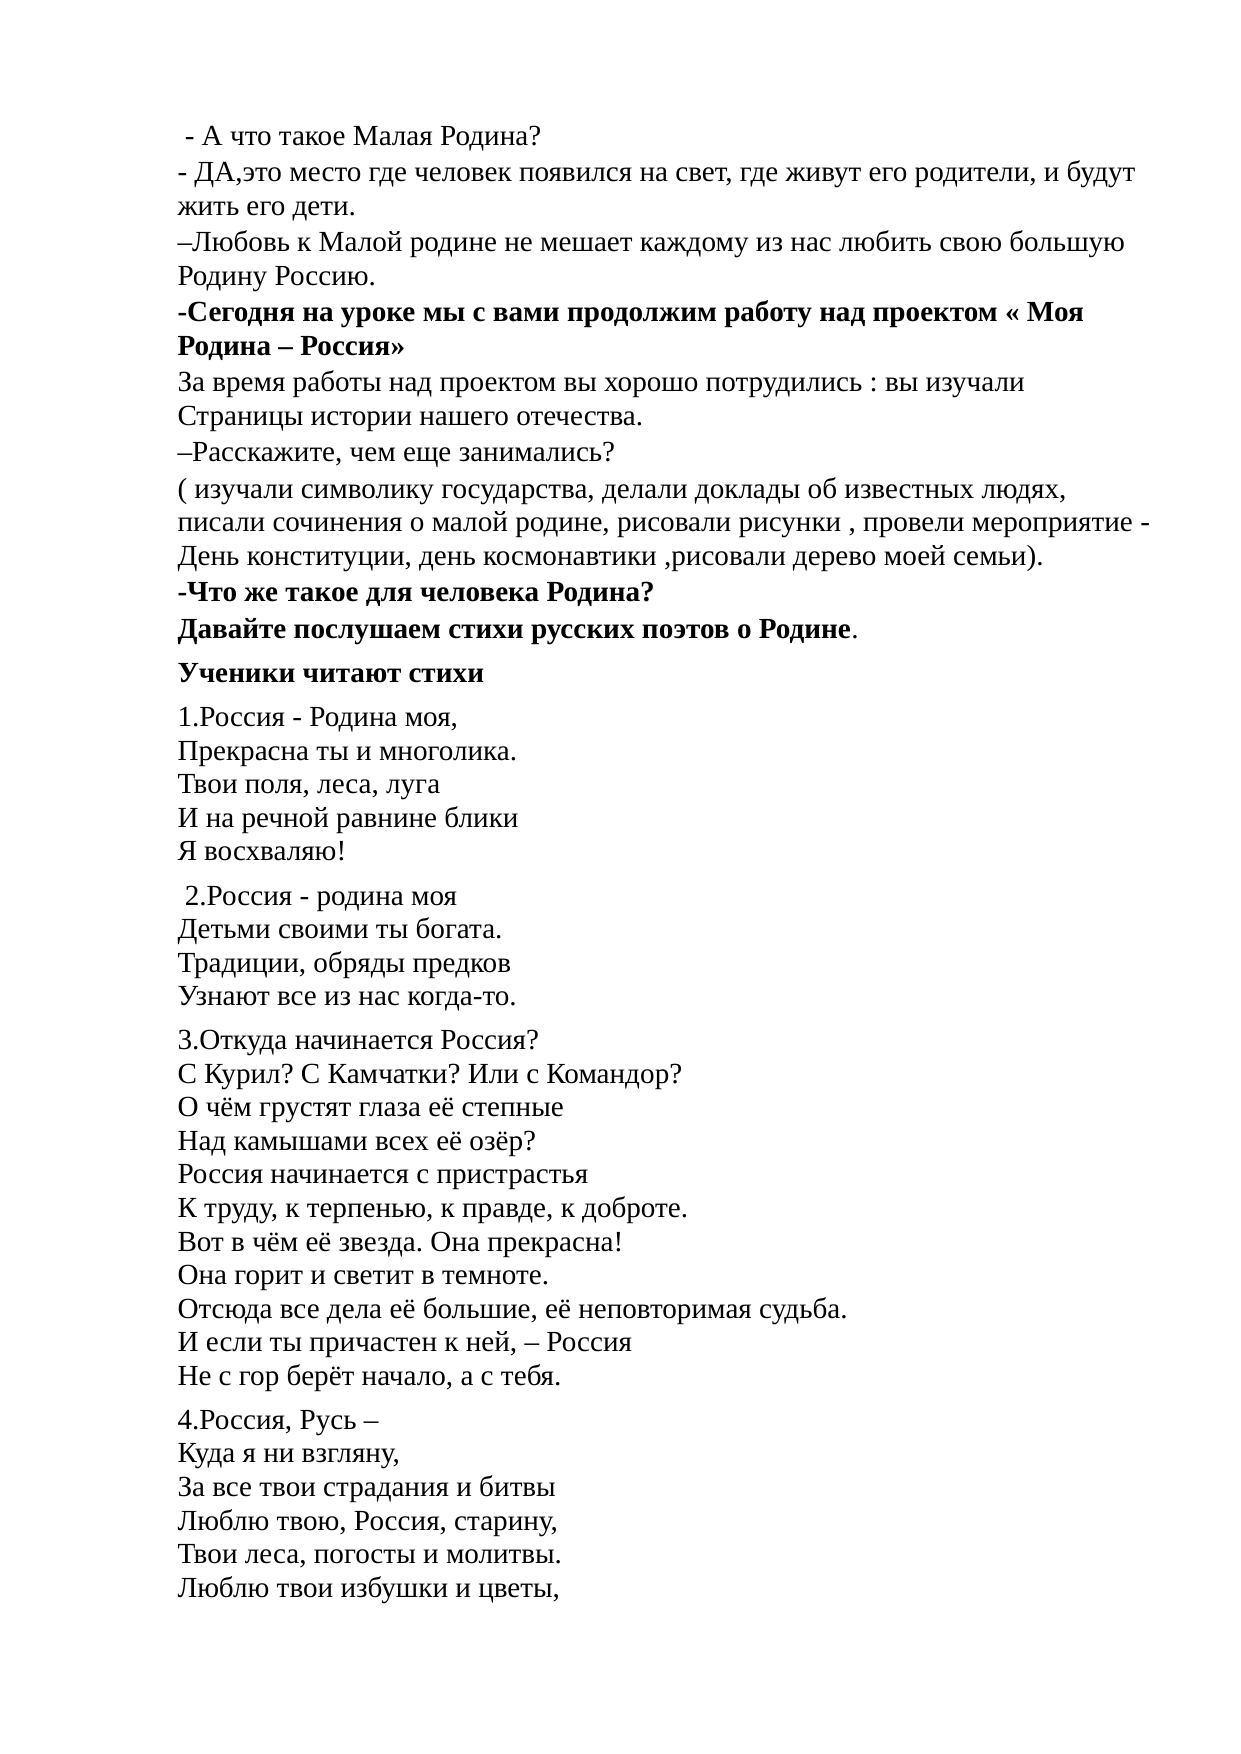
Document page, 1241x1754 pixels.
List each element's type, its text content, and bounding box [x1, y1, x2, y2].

text 3.Откуда начинается Россия? С Курил? С Камчатки? Или с Командор? О чём грустят глаза её степные Над камышами всех её озёр? Россия начинается с пристрастья К труду, к терпенью, к правде, к доброте. Вот в чём её звезда. Она прекрасна! Она горит и светит в темноте. Отсюда все дела её большие, её неповторимая судьба. И если ты причастен к ней, – Россия Не с гор берёт начало, а с тебя. [177, 1022, 1152, 1391]
text 1.Россия - Родина моя, Прекрасна ты и многолика. Твои поля, леса, луга И на речной равнине блики Я восхваляю! [177, 699, 1152, 867]
text Ученики читают стихи [177, 655, 1152, 689]
text Давайте послушаем стихи русских поэтов о Родине. [177, 611, 1152, 644]
text - ДА,это место где человек появился на свет, где живут его родители, и будут жить его дети. [177, 154, 1152, 222]
text - А что такое Малая Родина? [177, 118, 1152, 152]
text –Любовь к Малой родине не мешает каждому из нас любить свою большую Родину Россию. [177, 224, 1152, 292]
text –Расскажите, чем еще занимались? [177, 434, 1152, 468]
text За время работы над проектом вы хорошо потрудились : вы изучали Страницы истории нашего отечества. [177, 364, 1152, 432]
text ( изучали символику государства, делали доклады об известных людях, писали сочинения о малой родине, рисовали рисунки , провели мероприятие - День конституции, день космонавтики ,рисовали дерево моей семьи). [177, 471, 1152, 572]
text -Что же такое для человека Родина? [177, 574, 1152, 608]
text 2.Россия - родина моя Детьми своими ты богата. Традиции, обряды предков Узнают все из нас когда-то. [177, 878, 1152, 1012]
text -Сегодня на уроке мы с вами продолжим работу над проектом « Моя Родина – Россия» [177, 294, 1152, 362]
text 4.Россия, Русь – Куда я ни взгляну, За все твои страдания и битвы Люблю твою, Россия, старину, Твои леса, погосты и молитвы. Люблю твои избушки и цветы, [177, 1402, 1152, 1603]
